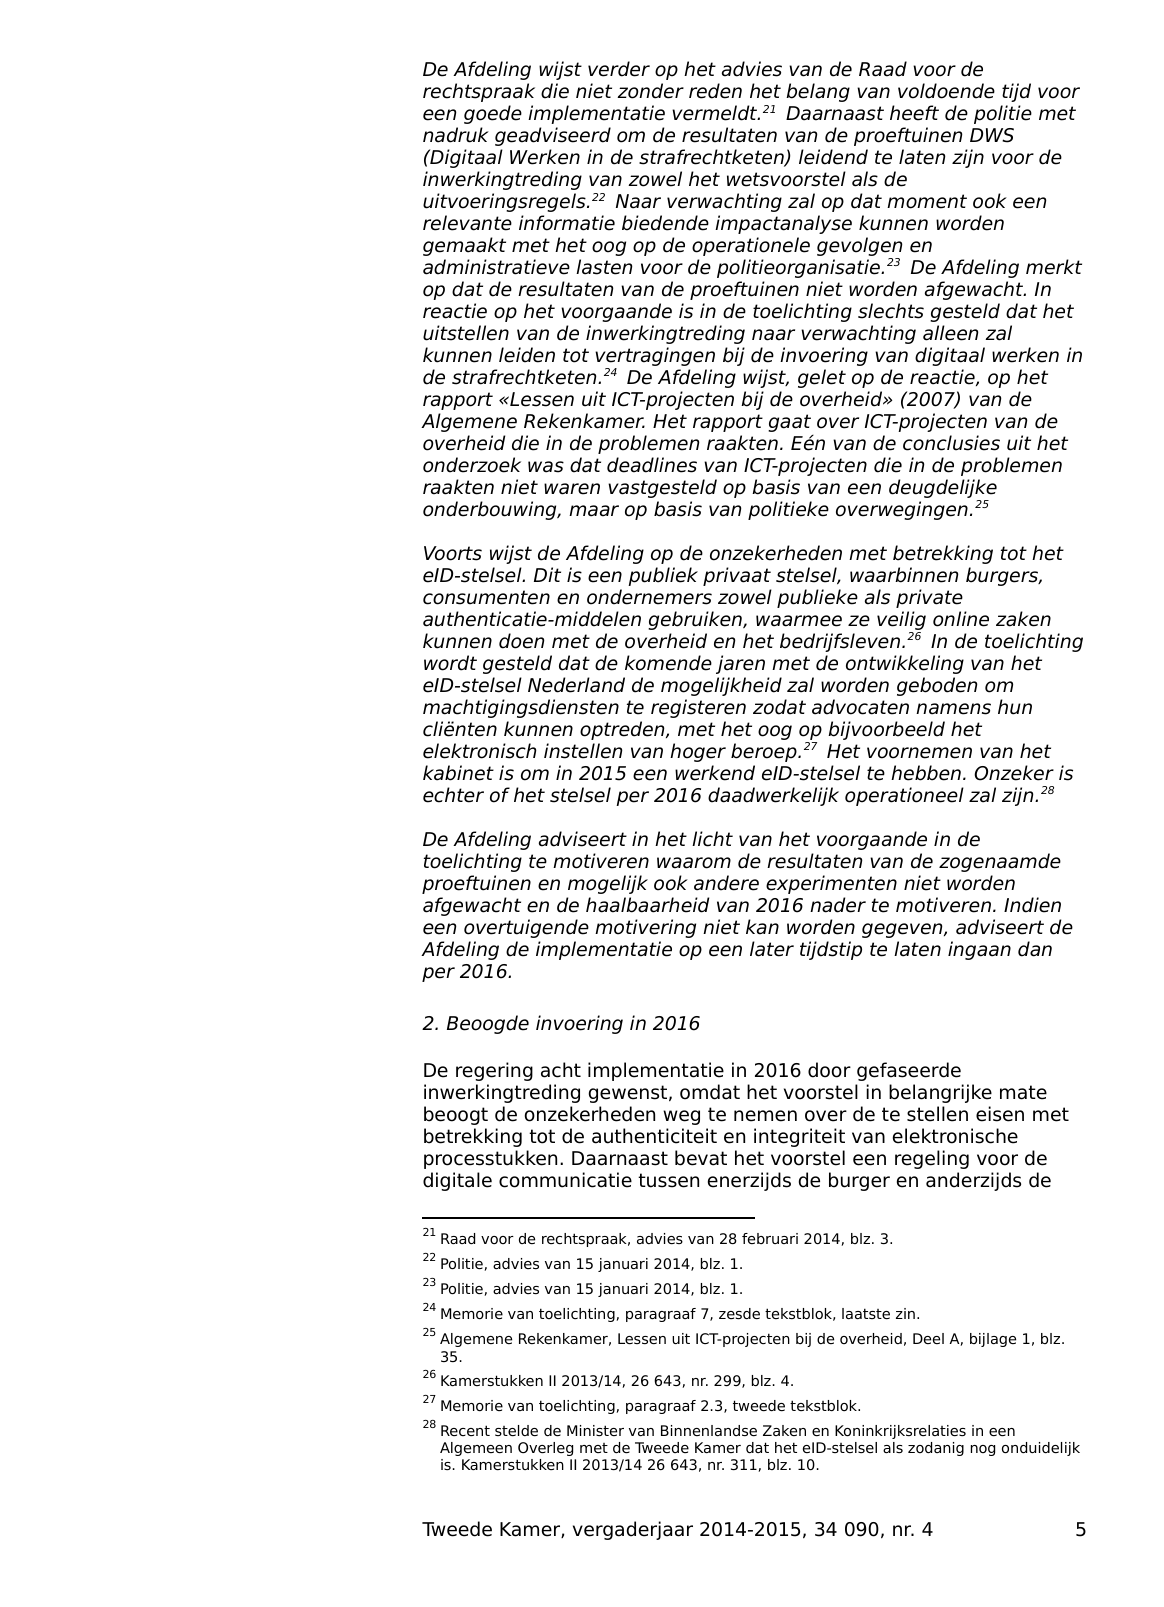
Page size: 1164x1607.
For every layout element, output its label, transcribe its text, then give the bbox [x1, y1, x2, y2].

text Raad voor de rechtspraak, advies van 28 februari 2014, blz. 3. [422, 1227, 1087, 1249]
text Recent stelde de Minister van Binnenlandse Zaken en Koninkrijksrelaties in een Algemeen Overleg met de Tweede Kamer dat het eID-stelsel als zodanig nog onduidelijk is. Kamerstukken II 2013/14 26 643, nr. 311, blz. 10. [422, 1418, 1087, 1474]
text De Afdeling wijst verder op het advies van de Raad voor de rechtspraak die niet zonder reden het belang van voldoende tijd voor een goede implementatie vermeldt. Daarnaast heeft de politie met nadruk geadviseerd om de resultaten van de proeftuinen DWS (Digitaal Werken in de strafrechtketen) leidend te laten zijn voor de inwerkingtreding van zowel het wetsvoorstel als de uitvoeringsregels. Naar verwachting zal op dat moment ook een relevante informatie biedende impactanalyse kunnen worden gemaakt met het oog op de operationele gevolgen en administratieve lasten voor de politieorganisatie. De Afdeling merkt op dat de resultaten van de proeftuinen niet worden afgewacht. In reactie op het voorgaande is in de toelichting slechts gesteld dat het uitstellen van de inwerkingtreding naar verwachting alleen zal kunnen leiden tot vertragingen bij de invoering van digitaal werken in de strafrechtketen. De Afdeling wijst, gelet op de reactie, op het rapport «Lessen uit ICT-projecten bij de overheid» (2007) van de Algemene Rekenkamer. Het rapport gaat over ICT-projecten van de overheid die in de problemen raakten. Eén van de conclusies uit het onderzoek was dat deadlines van ICT-projecten die in de problemen raakten niet waren vastgesteld op basis van een deugdelijke onderbouwing, maar op basis van politieke overwegingen. [422, 59, 1087, 521]
text De regering acht implementatie in 2016 door gefaseerde inwerkingtreding gewenst, omdat het voorstel in belangrijke mate beoogt de onzekerheden weg te nemen over de te stellen eisen met betrekking tot de authenticiteit en integriteit van elektronische processtukken. Daarnaast bevat het voorstel een regeling voor de digitale communicatie tussen enerzijds de burger en anderzijds de [422, 1059, 1087, 1191]
subtitle 2. Beoogde invoering in 2016 [422, 1013, 1087, 1034]
text Kamerstukken II 2013/14, 26 643, nr. 299, blz. 4. [422, 1368, 1087, 1391]
text Algemene Rekenkamer, Lessen uit ICT-projecten bij de overheid, Deel A, bijlage 1, blz. 35. [422, 1327, 1087, 1366]
text De Afdeling adviseert in het licht van het voorgaande in de toelichting te motiveren waarom de resultaten van de zogenaamde proeftuinen en mogelijk ook andere experimenten niet worden afgewacht en de haalbaarheid van 2016 nader te motiveren. Indien een overtuigende motivering niet kan worden gegeven, adviseert de Afdeling de implementatie op een later tijdstip te laten ingaan dan per 2016. [422, 829, 1087, 983]
text Memorie van toelichting, paragraaf 2.3, tweede tekstblok. [422, 1393, 1087, 1416]
text Voorts wijst de Afdeling op de onzekerheden met betrekking tot het eID-stelsel. Dit is een publiek privaat stelsel, waarbinnen burgers, consumenten en ondernemers zowel publieke als private authenticatie-middelen gebruiken, waarmee ze veilig online zaken kunnen doen met de overheid en het bedrijfsleven. In de toelichting wordt gesteld dat de komende jaren met de ontwikkeling van het eID-stelsel Nederland de mogelijkheid zal worden geboden om machtigingsdiensten te registeren zodat advocaten namens hun cliënten kunnen optreden, met het oog op bijvoorbeeld het elektronisch instellen van hoger beroep. Het voornemen van het kabinet is om in 2015 een werkend eID-stelsel te hebben. Onzeker is echter of het stelsel per 2016 daadwerkelijk operationeel zal zijn. [422, 543, 1087, 807]
text Politie, advies van 15 januari 2014, blz. 1. [422, 1252, 1087, 1274]
text Memorie van toelichting, paragraaf 7, zesde tekstblok, laatste zin. [422, 1302, 1087, 1324]
text Politie, advies van 15 januari 2014, blz. 1. [422, 1277, 1087, 1299]
